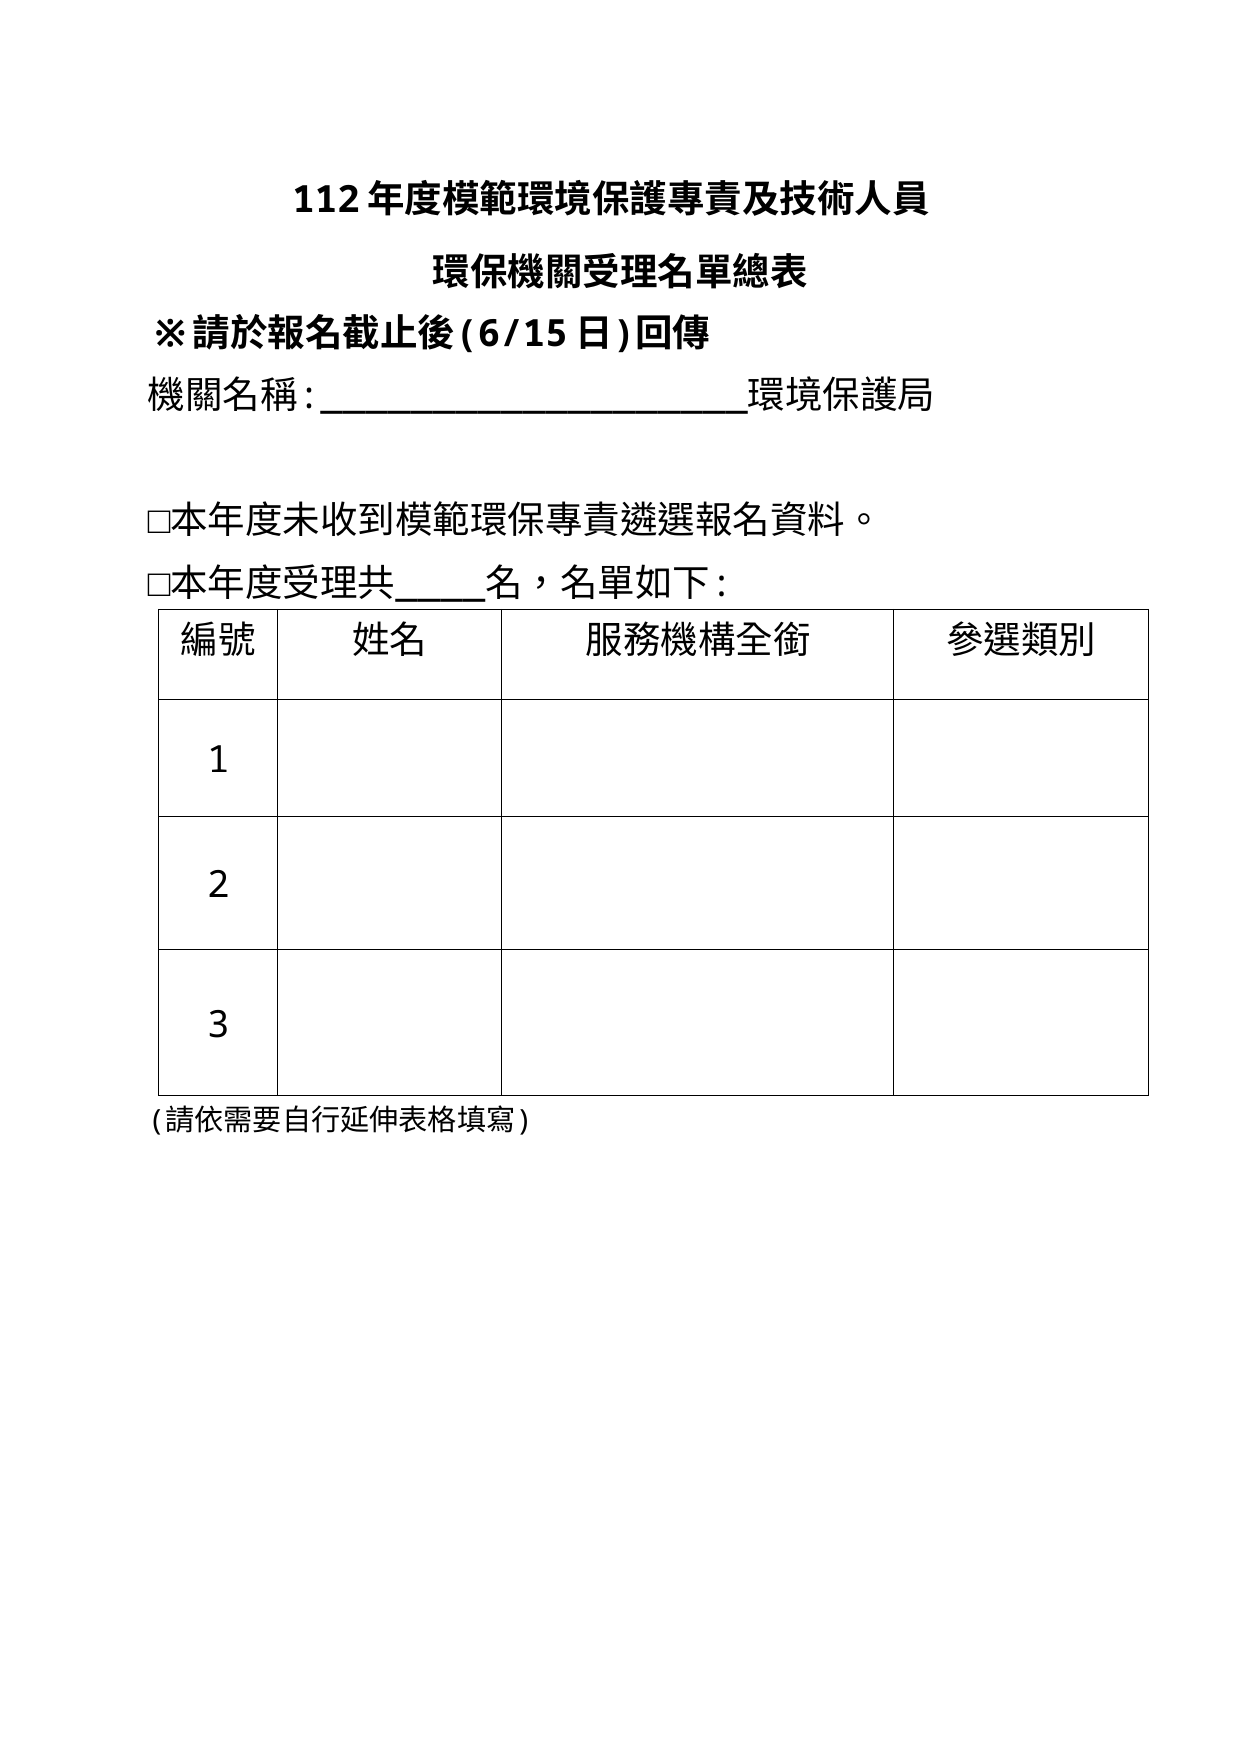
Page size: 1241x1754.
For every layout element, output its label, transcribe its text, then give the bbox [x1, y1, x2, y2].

table_header 姓名 [278, 610, 501, 698]
table_cell [894, 950, 1148, 1095]
text 環保機關受理名單總表 [148, 242, 1092, 296]
table_cell 3 [159, 950, 277, 1095]
table_cell [278, 700, 501, 816]
table_cell [278, 950, 501, 1095]
table_cell [278, 817, 501, 949]
table_header 參選類別 [894, 610, 1148, 698]
text □本年度未收到模範環保專責遴選報名資料。 [148, 484, 1092, 546]
table_cell [502, 700, 893, 816]
table_cell [502, 817, 893, 949]
text □本年度受理共____名，名單如下: [148, 546, 1092, 609]
text (請依需要自行延伸表格填寫) [148, 1096, 1092, 1138]
table_cell [894, 700, 1148, 816]
table_cell 2 [159, 817, 277, 949]
table_cell [894, 817, 1148, 949]
table_cell [502, 950, 893, 1095]
text ※請於報名截止後(6/15日)回傳 [148, 296, 1092, 359]
table_header 服務機構全銜 [502, 610, 893, 698]
table_header 編號 [159, 610, 277, 698]
text 機關名稱:___________________環境保護局 [148, 359, 1092, 421]
table_cell 1 [159, 700, 277, 816]
text 112年度模範環境保護專責及技術人員 [148, 169, 1092, 223]
